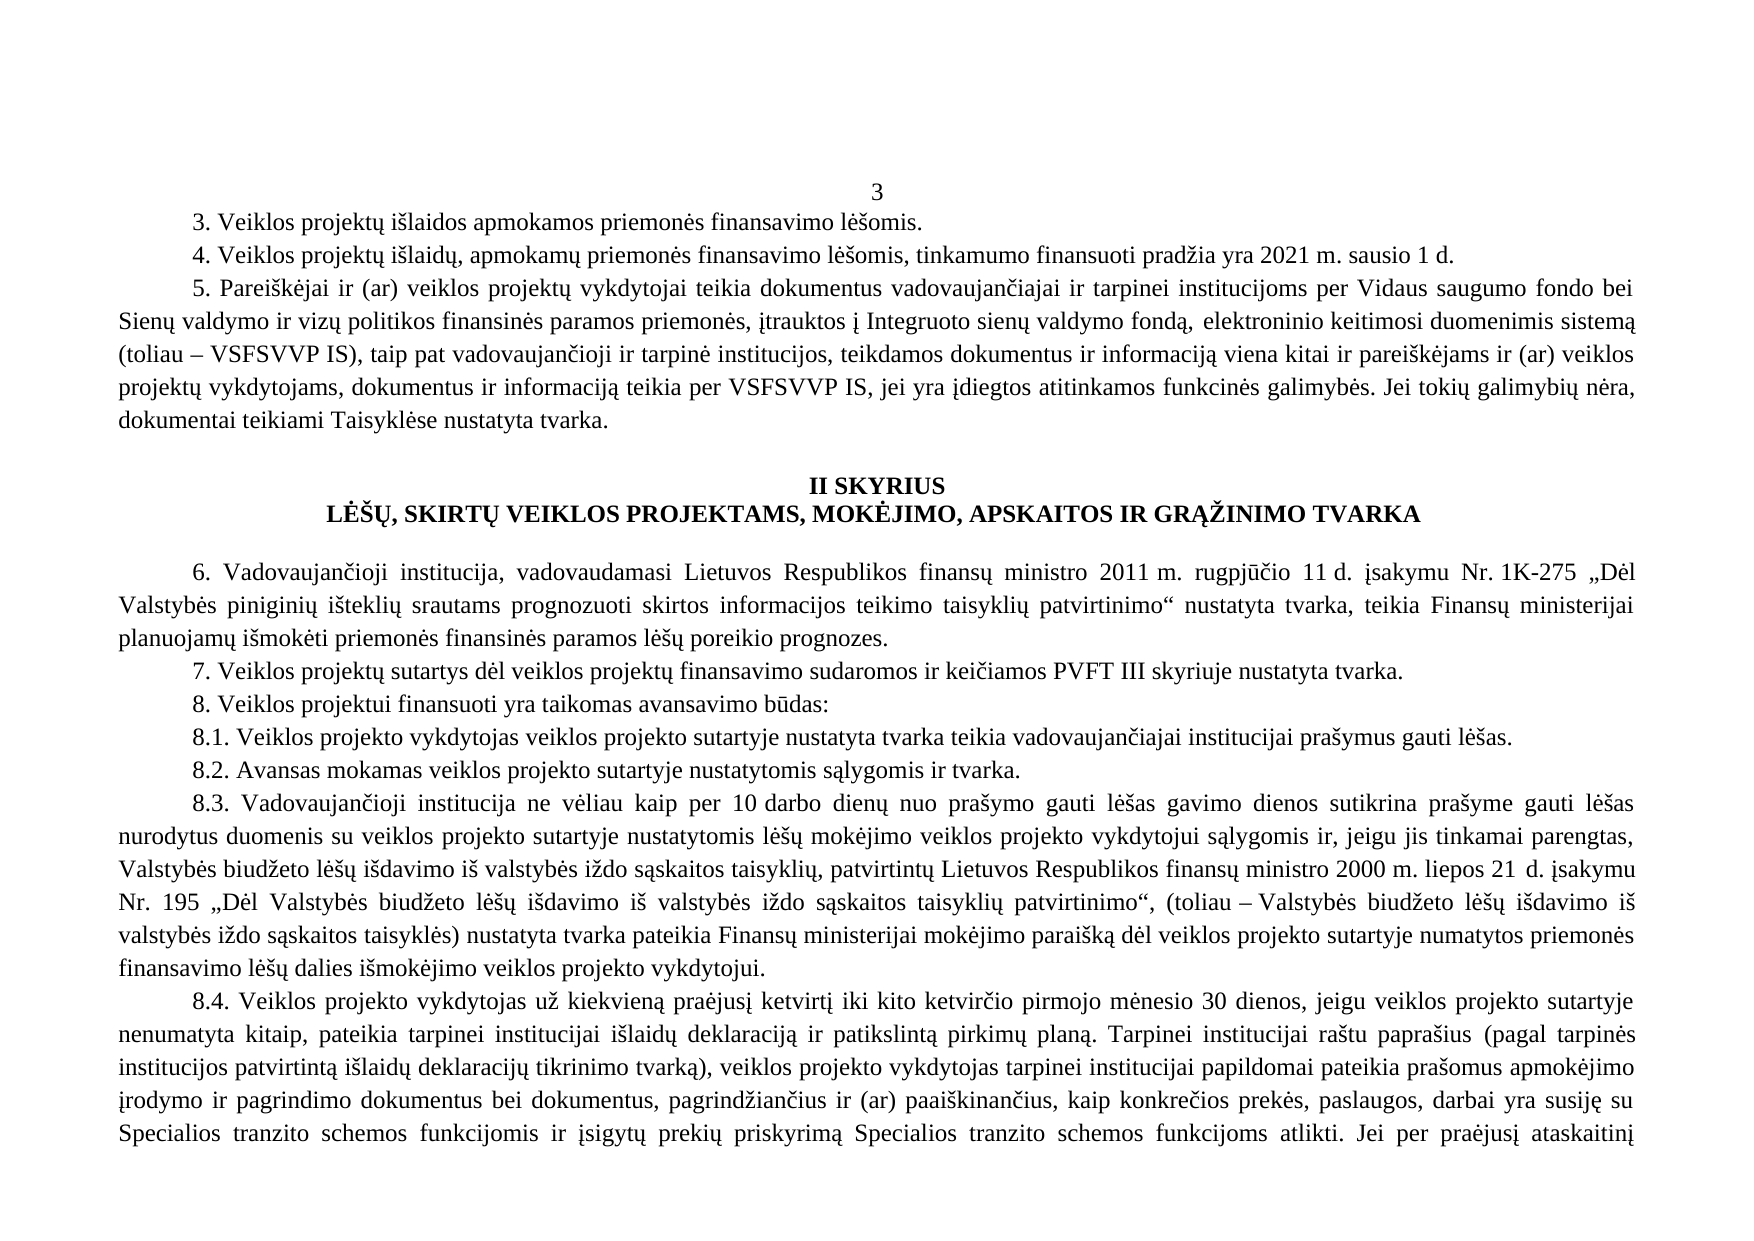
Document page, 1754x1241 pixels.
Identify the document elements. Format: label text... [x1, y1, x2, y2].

text 7. Veiklos projektų sutartys dėl veiklos projektų finansavimo sudaromos ir keičiamos PVFT III skyriuje nustatyta tvarka. [118, 656, 1636, 685]
text 3. Veiklos projektų išlaidos apmokamos priemonės finansavimo lėšomis. [118, 207, 1636, 235]
text 8.4. Veiklos projekto vykdytojas už kiekvieną praėjusį ketvirtį iki kito ketvirčio pirmojo mėnesio 30 dienos, jeigu veiklos projekto sutartyje nenumatyta kitaip, pateikia tarpinei institucijai išlaidų deklaraciją ir patikslintą pirkimų planą. Tarpinei institucijai raštu paprašius (pagal tarpinės institucijos patvirtintą išlaidų deklaracijų tikrinimo tvarką), veiklos projekto vykdytojas tarpinei institucijai papildomai pateikia prašomus apmokėjimo įrodymo ir pagrindimo dokumentus bei dokumentus, pagrindžiančius ir (ar) paaiškinančius, kaip konkrečios prekės, paslaugos, darbai yra susiję su Specialios tranzito schemos funkcijomis ir įsigytų prekių priskyrimą Specialios tranzito schemos funkcijoms atlikti. Jei per praėjusį ataskaitinį [118, 986, 1636, 1147]
text 8. Veiklos projektui finansuoti yra taikomas avansavimo būdas: [118, 689, 1636, 718]
text 8.2. Avansas mokamas veiklos projekto sutartyje nustatytomis sąlygomis ir tvarka. [118, 755, 1636, 784]
text 4. Veiklos projektų išlaidų, apmokamų priemonės finansavimo lėšomis, tinkamumo finansuoti pradžia yra 2021 m. sausio 1 d. [118, 240, 1636, 268]
text 8.1. Veiklos projekto vykdytojas veiklos projekto sutartyje nustatyta tvarka teikia vadovaujančiajai institucijai prašymus gauti lėšas. [118, 722, 1636, 751]
text II SKYRIUS [118, 471, 1636, 499]
text 5. Pareiškėjai ir (ar) veiklos projektų vykdytojai teikia dokumentus vadovaujančiajai ir tarpinei institucijoms per Vidaus saugumo fondo bei Sienų valdymo ir vizų politikos finansinės paramos priemonės, įtrauktos į Integruoto sienų valdymo fondą, elektroninio keitimosi duomenimis sistemą (toliau – VSFSVVP IS), taip pat vadovaujančioji ir tarpinė institucijos, teikdamos dokumentus ir informaciją viena kitai ir pareiškėjams ir (ar) veiklos projektų vykdytojams, dokumentus ir informaciją teikia per VSFSVVP IS, jei yra įdiegtos atitinkamos funkcinės galimybės. Jei tokių galimybių nėra, dokumentai teikiami Taisyklėse nustatyta tvarka. [118, 273, 1636, 433]
text 8.3. Vadovaujančioji institucija ne vėliau kaip per 10 darbo dienų nuo prašymo gauti lėšas gavimo dienos sutikrina prašyme gauti lėšas nurodytus duomenis su veiklos projekto sutartyje nustatytomis lėšų mokėjimo veiklos projekto vykdytojui sąlygomis ir, jeigu jis tinkamai parengtas, Valstybės biudžeto lėšų išdavimo iš valstybės iždo sąskaitos taisyklių, patvirtintų Lietuvos Respublikos finansų ministro 2000 m. liepos 21 d. įsakymu Nr. 195 „Dėl Valstybės biudžeto lėšų išdavimo iš valstybės iždo sąskaitos taisyklių patvirtinimo“, (toliau – Valstybės biudžeto lėšų išdavimo iš valstybės iždo sąskaitos taisyklės) nustatyta tvarka pateikia Finansų ministerijai mokėjimo paraišką dėl veiklos projekto sutartyje numatytos priemonės finansavimo lėšų dalies išmokėjimo veiklos projekto vykdytojui. [118, 788, 1636, 982]
text 6. Vadovaujančioji institucija, vadovaudamasi Lietuvos Respublikos finansų ministro 2011 m. rugpjūčio 11 d. įsakymu Nr. 1K-275 „Dėl Valstybės piniginių išteklių srautams prognozuoti skirtos informacijos teikimo taisyklių patvirtinimo“ nustatyta tvarka, teikia Finansų ministerijai planuojamų išmokėti priemonės finansinės paramos lėšų poreikio prognozes. [118, 557, 1636, 652]
text lėšų, skirtų veiklos projektAMS, mokėjimo, apskaitos IR GRĄŽINIMO tvarka [118, 499, 1636, 528]
